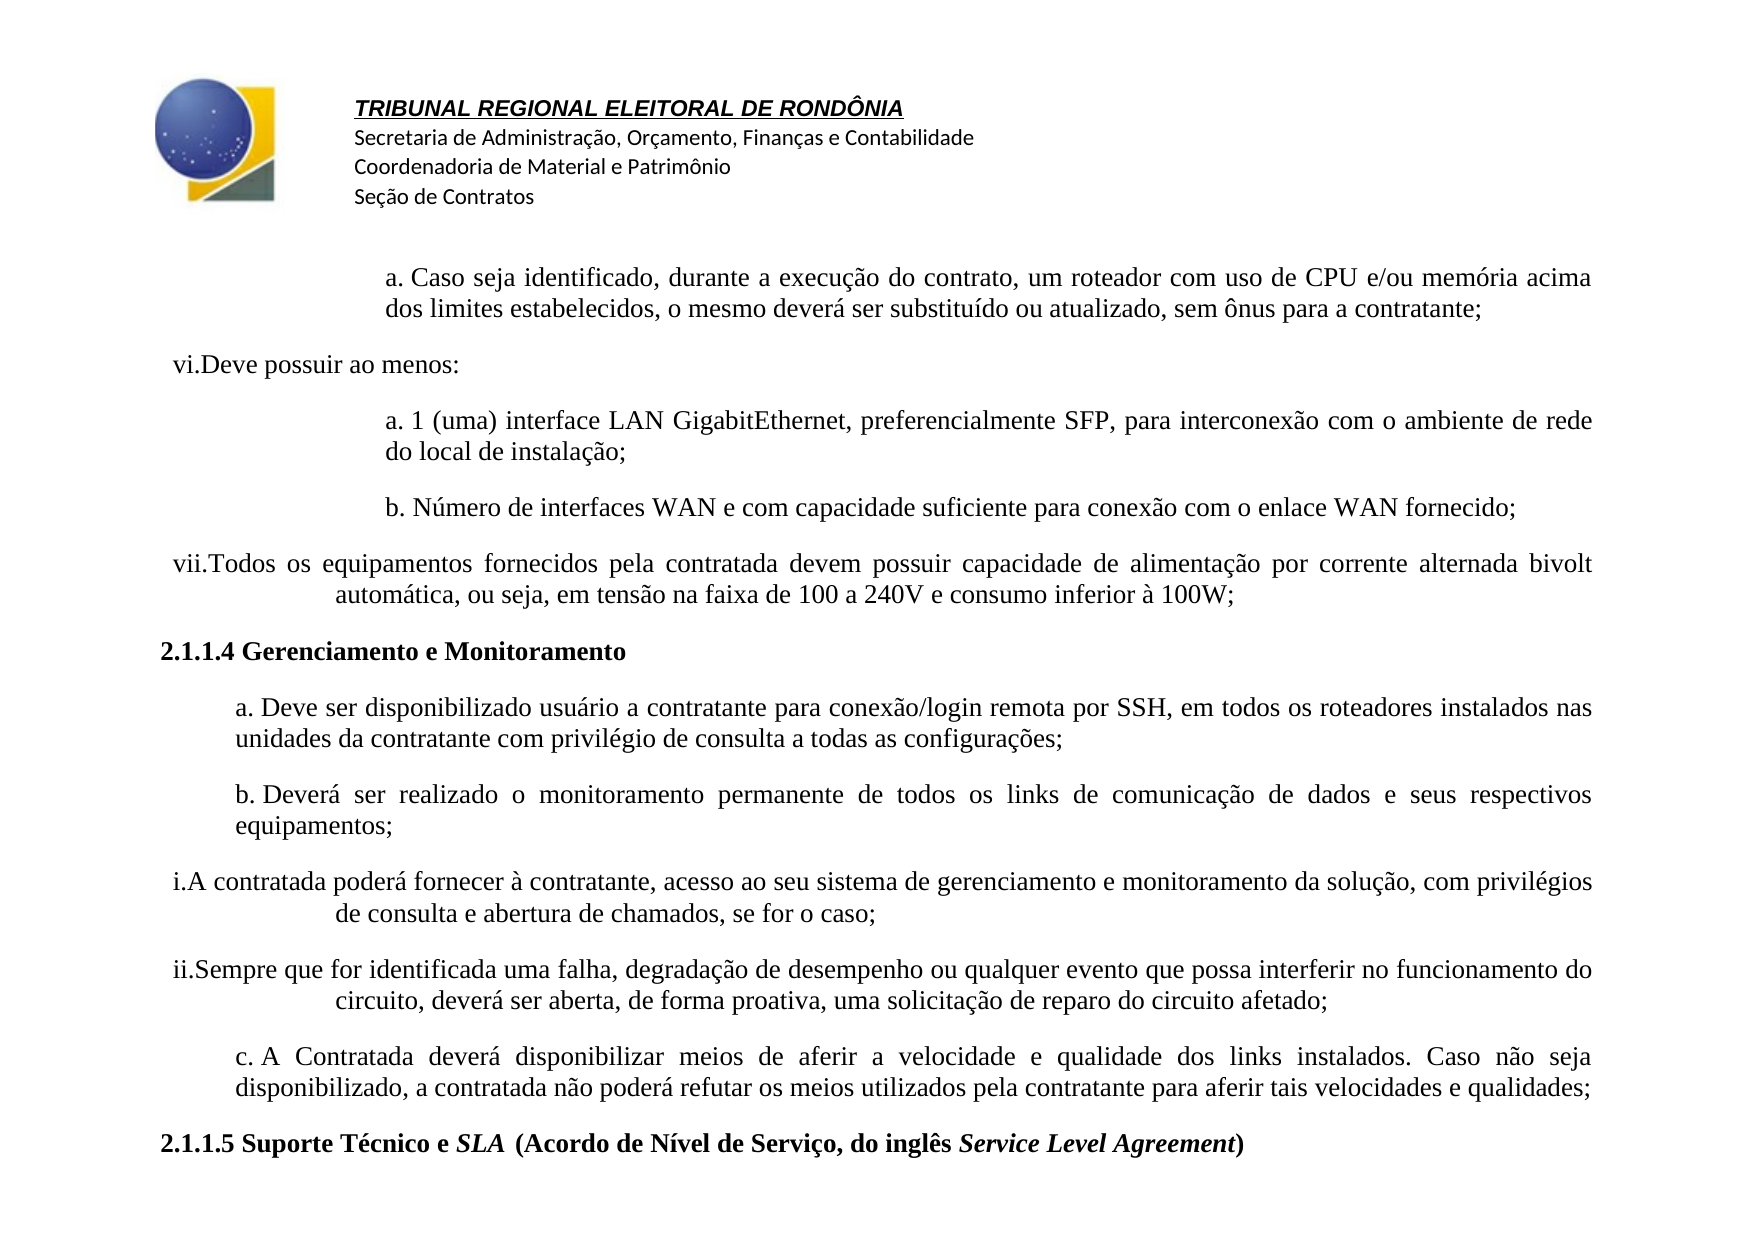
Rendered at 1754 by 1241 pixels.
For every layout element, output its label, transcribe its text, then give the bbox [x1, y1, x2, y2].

text i.A contratada poderá fornecer à contratante, acesso ao seu sistema de gerenciamento e monitoramento da solução, com privilégios de consulta e abertura de chamados, se for o caso; [173, 866, 1594, 928]
text vii.Todos os equipamentos fornecidos pela contratada devem possuir capacidade de alimentação por corrente alternada bivolt automática, ou seja, em tensão na faixa de 100 a 240V e consumo inferior à 100W; [173, 547, 1594, 610]
text a. Deve ser disponibilizado usuário a contratante para conexão/login remota por SSH, em todos os roteadores instalados nas unidades da contratante com privilégio de consulta a todas as configurações; [235, 691, 1594, 753]
text 2.1.1.4 Gerenciamento e Monitoramento [160, 635, 1594, 666]
text vi.Deve possuir ao menos: [173, 348, 1594, 379]
text c. A Contratada deverá disponibilizar meios de aferir a velocidade e qualidade dos links instalados. Caso não seja disponibilizado, a contratada não poderá refutar os meios utilizados pela contratante para aferir tais velocidades e qualidades; [235, 1040, 1594, 1102]
text b. Deverá ser realizado o monitoramento permanente de todos os links de comunicação de dados e seus respectivos equipamentos; [235, 778, 1594, 841]
text b. Número de interfaces WAN e com capacidade suficiente para conexão com o enlace WAN fornecido; [385, 491, 1594, 522]
text 2.1.1.5 Suporte Técnico e SLA (Acordo de Nível de Serviço, do inglês Service Level Agreement) [160, 1127, 1594, 1158]
text ii.Sempre que for identificada uma falha, degradação de desempenho ou qualquer evento que possa interferir no funcionamento do circuito, deverá ser aberta, de forma proativa, uma solicitação de reparo do circuito afetado; [173, 953, 1594, 1015]
text a. 1 (uma) interface LAN GigabitEthernet, preferencialmente SFP, para interconexão com o ambiente de rede do local de instalação; [385, 404, 1594, 466]
text a. Caso seja identificado, durante a execução do contrato, um roteador com uso de CPU e/ou memória acima dos limites estabelecidos, o mesmo deverá ser substituído ou atualizado, sem ônus para a contratante; [385, 261, 1594, 323]
